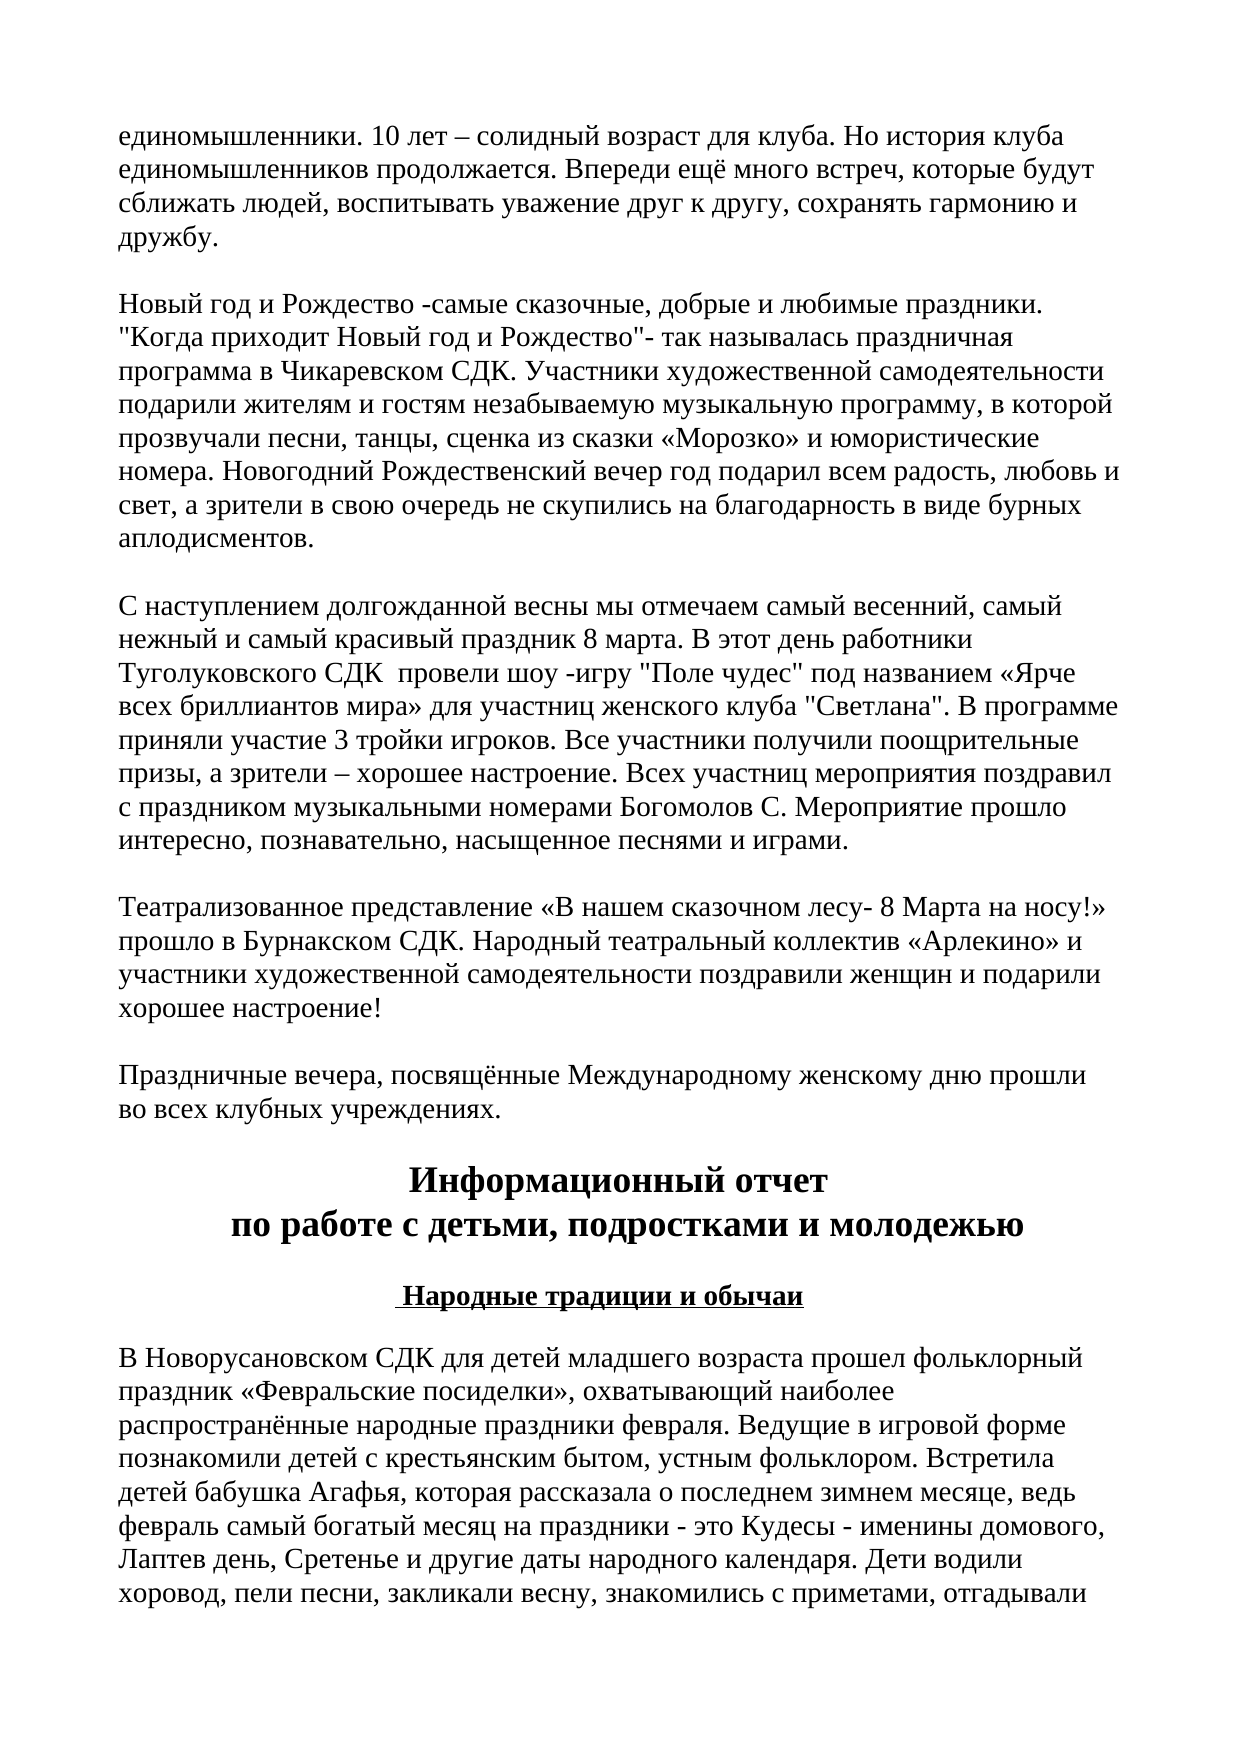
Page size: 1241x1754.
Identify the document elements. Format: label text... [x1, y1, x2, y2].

text Театрализованное представление «В нашем сказочном лесу- 8 Марта на носу!» прошло в Бурнакском СДК. Народный театральный коллектив «Арлекино» и участники художественной самодеятельности поздравили женщин и подарили хорошее настроение! [118, 889, 1122, 1024]
text В Новорусановском СДК для детей младшего возраста прошел фольклорный праздник «Февральские посиделки», охватывающий наиболее распространённые народные праздники февраля. Ведущие в игровой форме познакомили детей с крестьянским бытом, устным фольклором. Встретила детей бабушка Агафья, которая рассказала о последнем зимнем месяце, ведь февраль самый богатый месяц на праздники - это Кудесы - именины домового, Лаптев день, Сретенье и другие даты народного календаря. Дети водили хоровод, пели песни, закликали весну, знакомились с приметами, отгадывали [118, 1340, 1122, 1608]
text Новый год и Рождество -самые сказочные, добрые и любимые праздники. "Когда приходит Новый год и Рождество"- так называлась праздничная программа в Чикаревском СДК. Участники художественной самодеятельности подарили жителям и гостям незабываемую музыкальную программу, в которой прозвучали песни, танцы, сценка из сказки «Морозко» и юмористические номера. Новогодний Рождественский вечер год подарил всем радость, любовь и свет, а зрители в свою очередь не скупились на благодарность в виде бурных аплодисментов. [118, 286, 1122, 554]
text по работе с детьми, подростками и молодежью [118, 1201, 1122, 1244]
text С наступлением долгожданной весны мы отмечаем самый весенний, самый нежный и самый красивый праздник 8 марта. В этот день работники Туголуковского СДК провели шоу -игру "Поле чудес" под названием «Ярче всех бриллиантов мира» для участниц женского клуба "Светлана". В программе приняли участие 3 тройки игроков. Все участники получили поощрительные призы, а зрители – хорошее настроение. Всех участниц мероприятия поздравил с праздником музыкальными номерами Богомолов С. Мероприятие прошло интересно, познавательно, насыщенное песнями и играми. [118, 588, 1122, 856]
text Народные традиции и обычаи [118, 1278, 1122, 1311]
text Праздничные вечера, посвящённые Международному женскому дню прошли во всех клубных учреждениях. [118, 1057, 1122, 1124]
text Информационный отчет [118, 1158, 1122, 1201]
text единомышленники. 10 лет – солидный возраст для клуба. Но история клуба единомышленников продолжается. Впереди ещё много встреч, которые будут сближать людей, воспитывать уважение друг к другу, сохранять гармонию и дружбу. [118, 118, 1122, 252]
